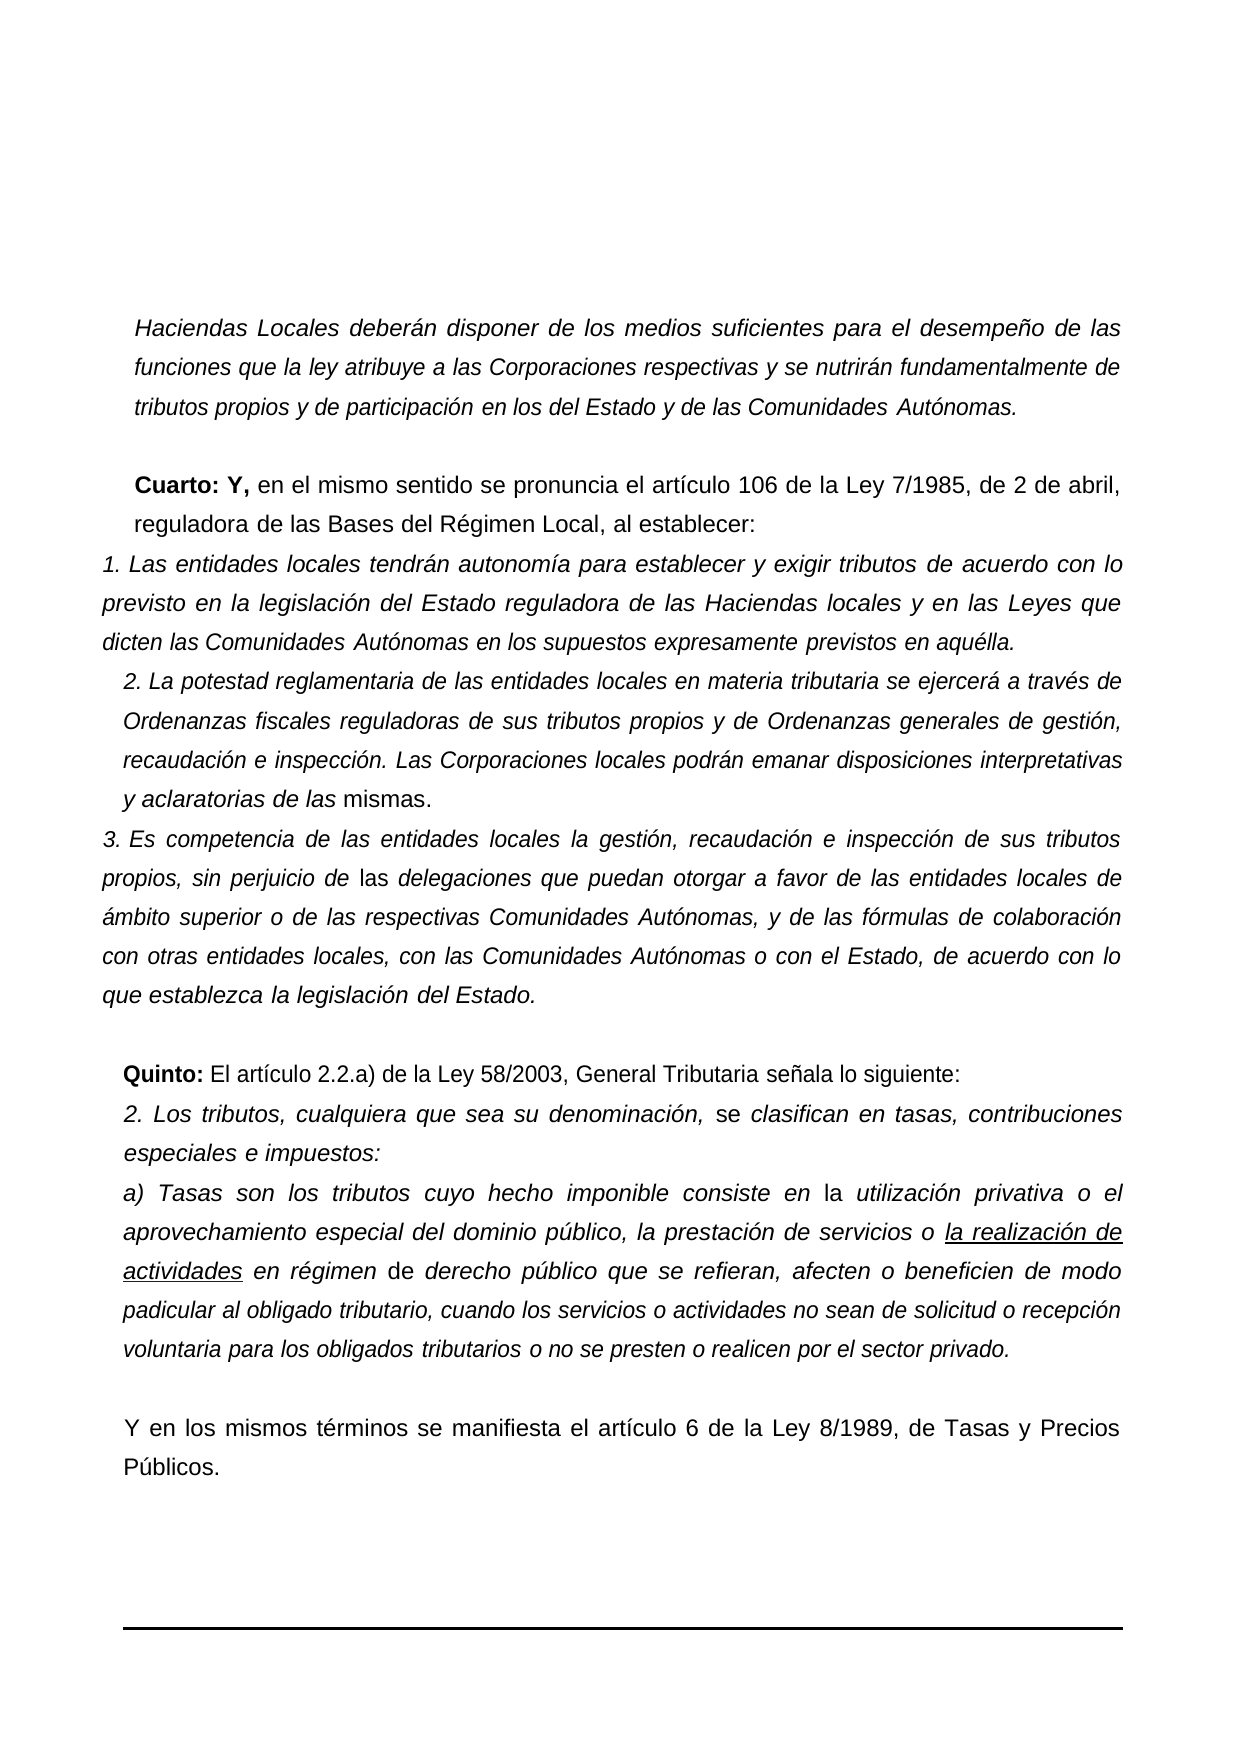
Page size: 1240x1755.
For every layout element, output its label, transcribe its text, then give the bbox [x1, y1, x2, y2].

text a) Tasas son los tributos cuyo hecho imponible consiste en la utilización privativa o el aprovechamiento especial del dominio público, la prestación de servicios o la realización de actividades en régimen de derecho público que se refieran, afecten o beneficien de modo padicular al obligado tributario, cuando los servicios o actividades no sean de solicitud o recepción voluntaria para los obligados tributarios o no se presten o realicen por el sector privado. [123, 1179, 1122, 1363]
list Es competencia de las entidades locales la gestión, recaudación e inspección de sus tributos propios, sin perjuicio de las delegaciones que puedan otorgar a favor de las entidades locales de ámbito superior o de las respectivas Comunidades Autónomas, y de las fórmulas de colaboración con otras entidades locales, con las Comunidades Autónomas o con el Estado, de acuerdo con lo que establezca la legislación del Estado. [102, 825, 1123, 1009]
subtitle Cuarto: Y, en el mismo sentido se pronuncia el artículo 106 de la Ley 7/1985, de 2 de abril, reguladora de las Bases del Régimen Local, al establecer: [134, 471, 1122, 538]
list La potestad reglamentaria de las entidades locales en materia tributaria se ejercerá a través de Ordenanzas fiscales reguladoras de sus tributos propios y de Ordenanzas generales de gestión, recaudación e inspección. Las Corporaciones locales podrán emanar disposiciones interpretativas y aclaratorias de las mismas. [123, 667, 1124, 813]
list Las entidades locales tendrán autonomía para establecer y exigir tributos de acuerdo con lo previsto en la legislación del Estado reguladora de las Haciendas locales y en las Leyes que dicten las Comunidades Autónomas en los supuestos expresamente previstos en aquélla. [102, 550, 1123, 655]
text 2. Los tributos, cualquiera que sea su denominación, se clasifican en tasas, contribuciones especiales e impuestos: [123, 1100, 1123, 1167]
text Haciendas Locales deberán disponer de los medios suficientes para el desempeño de las funciones que la ley atribuye a las Corporaciones respectivas y se nutrirán fundamentalmente de tributos propios y de participación en los del Estado y de las Comunidades Autónomas. [134, 314, 1123, 420]
subtitle Quinto: El artículo 2.2.a) de la Ley 58/2003, General Tributaria señala lo siguiente: [123, 1059, 1135, 1087]
subtitle Y en los mismos términos se manifiesta el artículo 6 de la Ley 8/1989, de Tasas y Precios Públicos. [123, 1414, 1121, 1481]
